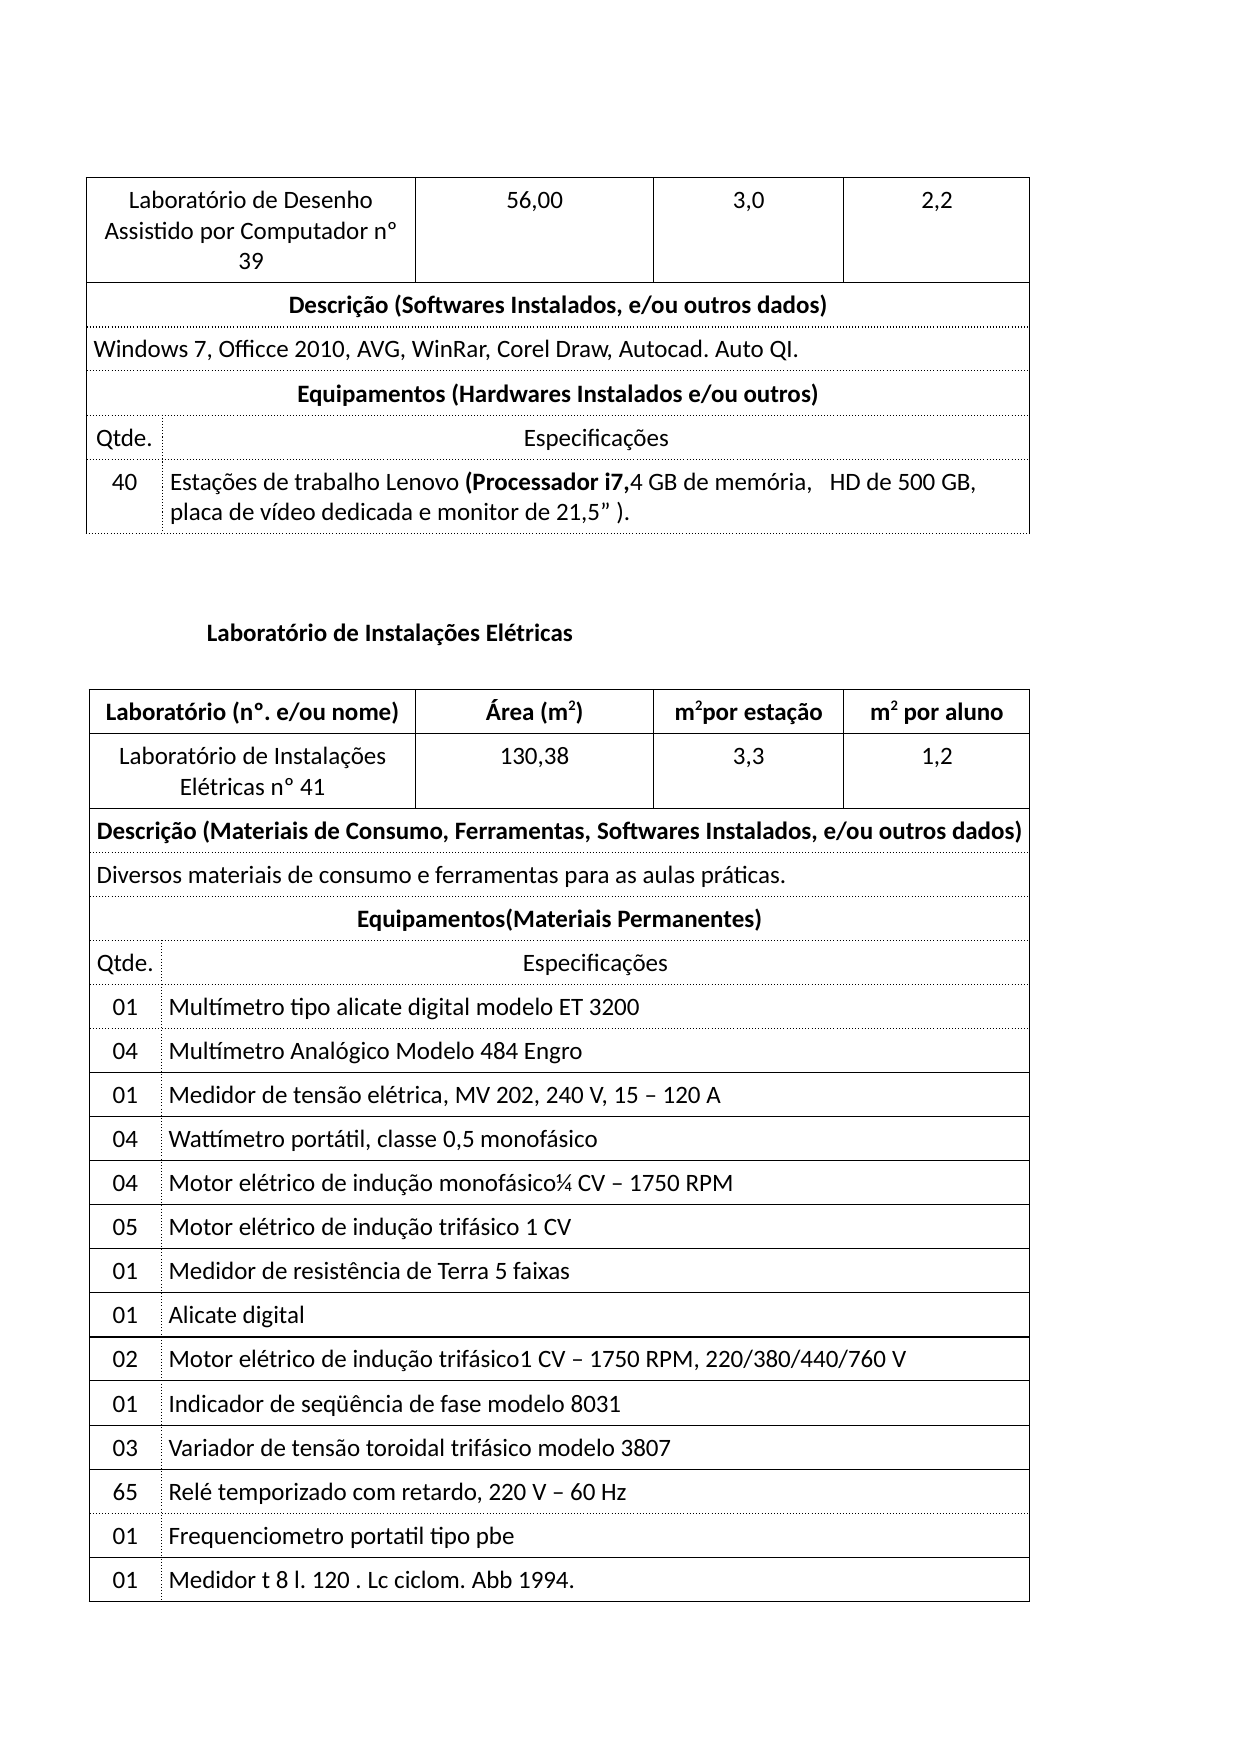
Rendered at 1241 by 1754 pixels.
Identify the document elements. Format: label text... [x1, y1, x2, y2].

table_cell Equipamentos (Hardwares Instalados e/ou outros) [87, 370, 1029, 414]
table_cell 130,38 [416, 734, 653, 808]
table_cell 04 [90, 1117, 161, 1160]
table_cell Motor elétrico de indução trifásico1 CV – 1750 RPM, 220/380/440/760 V [161, 1338, 1029, 1380]
table_cell Qtde. [90, 940, 161, 984]
table_cell Relé temporizado com retardo, 220 V – 60 Hz [161, 1470, 1029, 1513]
table_cell 01 [90, 1293, 161, 1336]
table_cell Descrição (Softwares Instalados, e/ou outros dados) [87, 283, 1029, 326]
table_cell 03 [90, 1426, 161, 1468]
table_cell Indicador de seqüência de fase modelo 8031 [161, 1381, 1029, 1424]
table_cell Medidor t 8 l. 120 . Lc ciclom. Abb 1994. [161, 1558, 1029, 1601]
table_cell 02 [90, 1338, 161, 1380]
table_cell Windows 7, Officce 2010, AVG, WinRar, Corel Draw, Autocad. Auto QI. [87, 326, 1029, 370]
table_cell 3,3 [654, 734, 843, 808]
table_header m2por estação [654, 690, 843, 733]
table_header Área (m2) [416, 690, 653, 733]
table_cell Motor elétrico de indução monofásico¼ CV – 1750 RPM [161, 1161, 1029, 1204]
table_cell Estações de trabalho Lenovo (Processador i7,4 GB de memória, HD de 500 GB, placa de vídeo dedicada e monitor de 21,5” ). [163, 459, 1029, 533]
table_cell Frequenciometro portatil tipo pbe [161, 1513, 1029, 1557]
table_cell Equipamentos(Materiais Permanentes) [90, 896, 1029, 940]
text Laboratório de Instalações Elétricas [207, 617, 1152, 648]
table_cell 65 [90, 1470, 161, 1513]
table_cell Motor elétrico de indução trifásico 1 CV [161, 1205, 1029, 1248]
table_cell 1,2 [844, 734, 1029, 808]
table_cell 04 [90, 1028, 161, 1072]
table_cell 01 [90, 1073, 161, 1116]
table_cell Diversos materiais de consumo e ferramentas para as aulas práticas. [90, 852, 1029, 896]
table_cell 3,0 [654, 178, 843, 282]
table_cell Medidor de tensão elétrica, MV 202, 240 V, 15 – 120 A [161, 1073, 1029, 1116]
table_cell Multímetro Analógico Modelo 484 Engro [161, 1028, 1029, 1072]
table_cell 05 [90, 1205, 161, 1248]
table_cell 56,00 [416, 178, 653, 282]
table_cell Medidor de resistência de Terra 5 faixas [161, 1249, 1029, 1292]
table_cell Alicate digital [161, 1293, 1029, 1336]
table_header m2 por aluno [844, 690, 1029, 733]
table_header Laboratório (nº. e/ou nome) [90, 690, 415, 733]
table_cell Descrição (Materiais de Consumo, Ferramentas, Softwares Instalados, e/ou outros dados) [90, 809, 1029, 852]
table_cell Laboratório de Desenho Assistido por Computador nº 39 [87, 178, 415, 282]
table_cell Especificações [161, 940, 1029, 984]
table_cell 01 [90, 1381, 161, 1424]
table_cell Laboratório de Instalações Elétricas nº 41 [90, 734, 415, 808]
table_cell 2,2 [844, 178, 1029, 282]
table_cell 04 [90, 1161, 161, 1204]
table_cell Wattímetro portátil, classe 0,5 monofásico [161, 1117, 1029, 1160]
table_cell Multímetro tipo alicate digital modelo ET 3200 [161, 984, 1029, 1028]
table_cell 01 [90, 984, 161, 1028]
table_cell Variador de tensão toroidal trifásico modelo 3807 [161, 1426, 1029, 1468]
table_cell Qtde. [87, 415, 162, 458]
table_cell 01 [90, 1249, 161, 1292]
table_cell 40 [87, 459, 162, 533]
table_cell 01 [90, 1513, 161, 1557]
table_cell 01 [90, 1558, 161, 1601]
table_cell Especificações [163, 415, 1029, 458]
